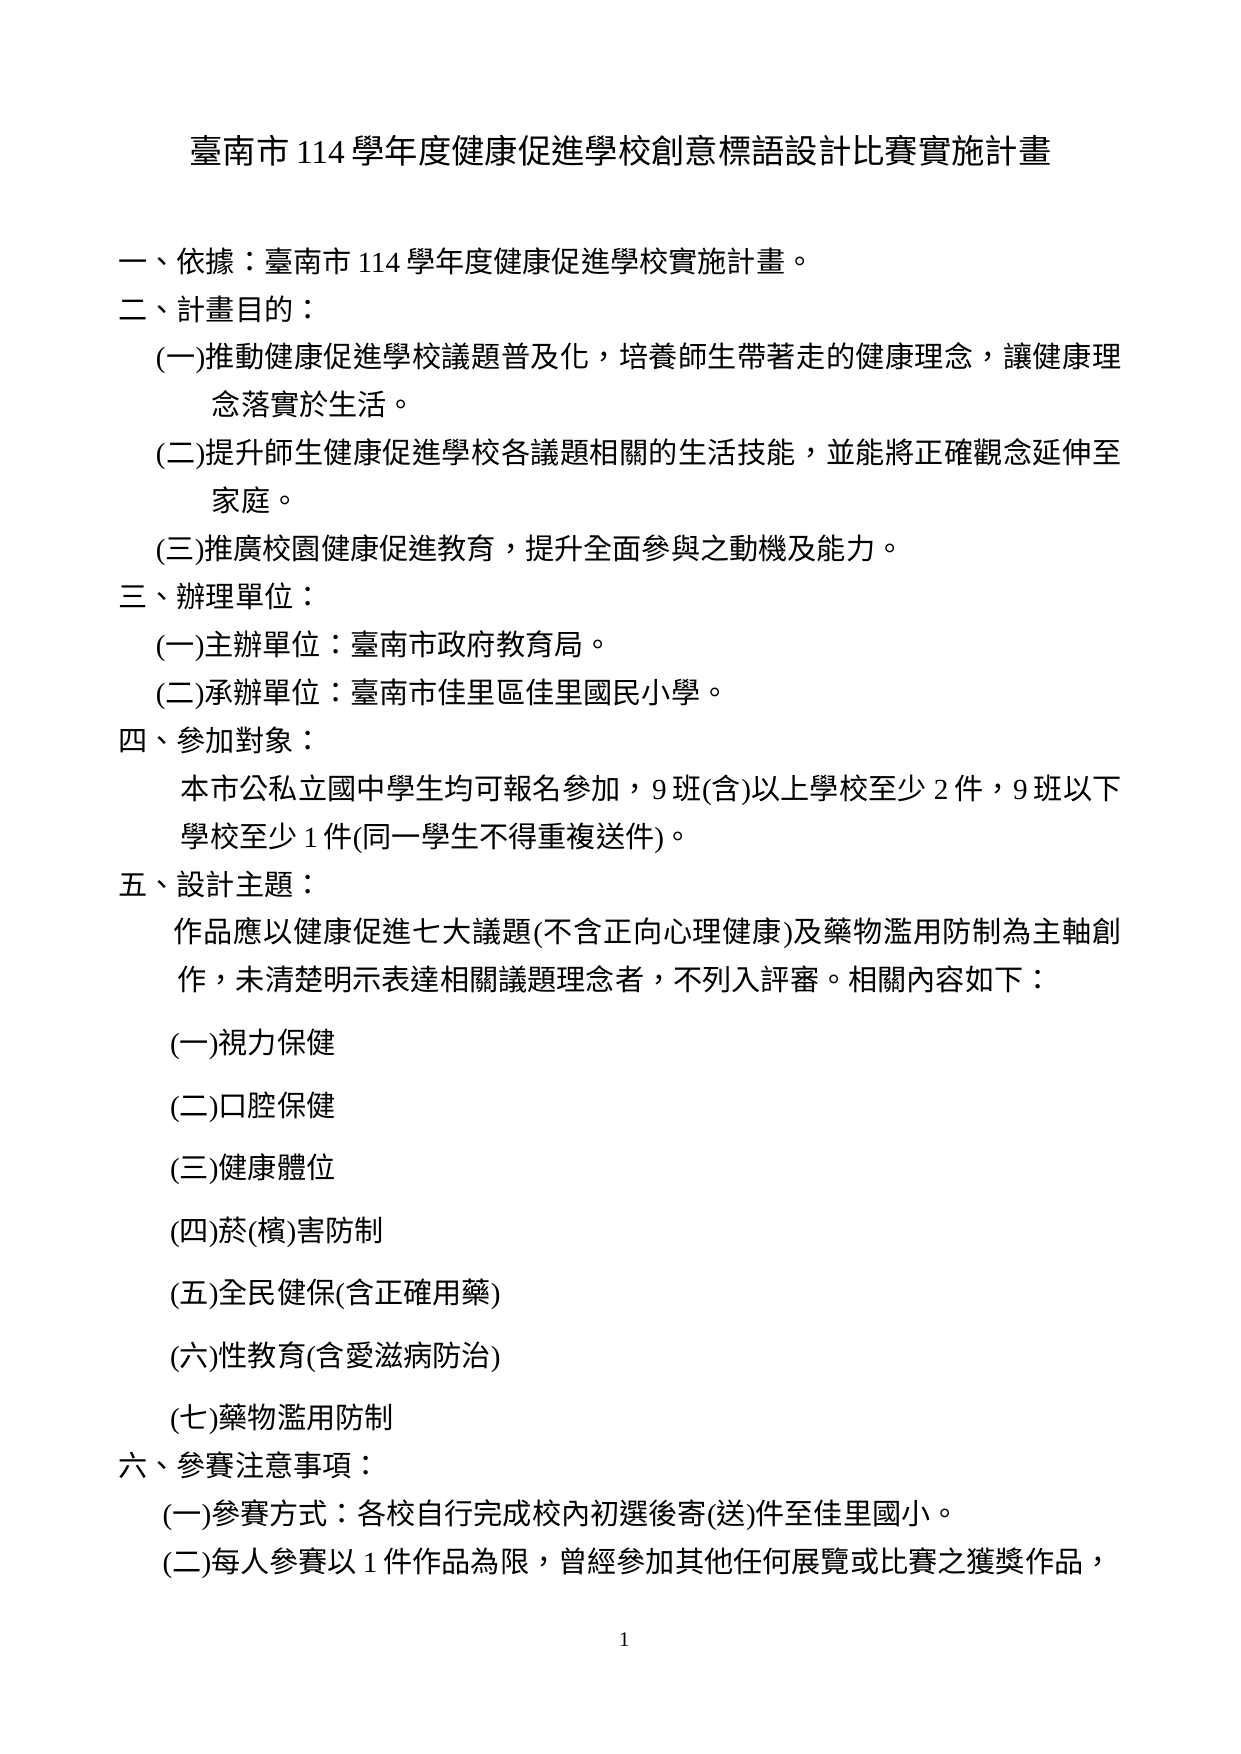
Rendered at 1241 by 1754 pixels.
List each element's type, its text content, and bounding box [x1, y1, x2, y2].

text (一)參賽方式：各校自行完成校內初選後寄(送)件至佳里國小。 [162, 1485, 1122, 1533]
text (一)推動健康促進學校議題普及化，培養師生帶著走的健康理念，讓健康理念落實於生活。 [156, 328, 1122, 424]
text 三、辦理單位： [118, 568, 1122, 616]
text (四)菸(檳)害防制 [155, 1187, 1122, 1249]
text 本市公私立國中學生均可報名參加，9班(含)以上學校至少2件，9班以下學校至少1件(同一學生不得重複送件)。 [181, 760, 1122, 856]
text 四、參加對象： [118, 712, 1122, 760]
text (五)全民健保(含正確用藥) [155, 1249, 1122, 1312]
text (二)承辦單位：臺南市佳里區佳里國民小學。 [156, 664, 1122, 712]
text 一、依據：臺南市114學年度健康促進學校實施計畫。 [118, 233, 1122, 281]
text (三)推廣校園健康促進教育，提升全面參與之動機及能力。 [156, 520, 1122, 568]
text (三)健康體位 [155, 1124, 1122, 1187]
text (二)口腔保健 [155, 1062, 1122, 1124]
text (一)主辦單位：臺南市政府教育局。 [156, 616, 1122, 664]
text 作品應以健康促進七大議題(不含正向心理健康)及藥物濫用防制為主軸創作，未清楚明示表達相關議題理念者，不列入評審。相關內容如下： [174, 903, 1122, 999]
text (六)性教育(含愛滋病防治) [155, 1312, 1122, 1374]
text (二)每人參賽以1件作品為限，曾經參加其他任何展覽或比賽之獲獎作品， [162, 1533, 1122, 1581]
text 臺南市114學年度健康促進學校創意標語設計比賽實施計畫 [118, 108, 1122, 170]
text 二、計畫目的： [118, 281, 1122, 328]
text 六、參賽注意事項： [118, 1437, 1122, 1485]
text (一)視力保健 [155, 999, 1122, 1062]
text 五、設計主題： [118, 856, 1122, 903]
text (二)提升師生健康促進學校各議題相關的生活技能，並能將正確觀念延伸至家庭。 [156, 424, 1122, 520]
text (七)藥物濫用防制 [155, 1374, 1122, 1437]
